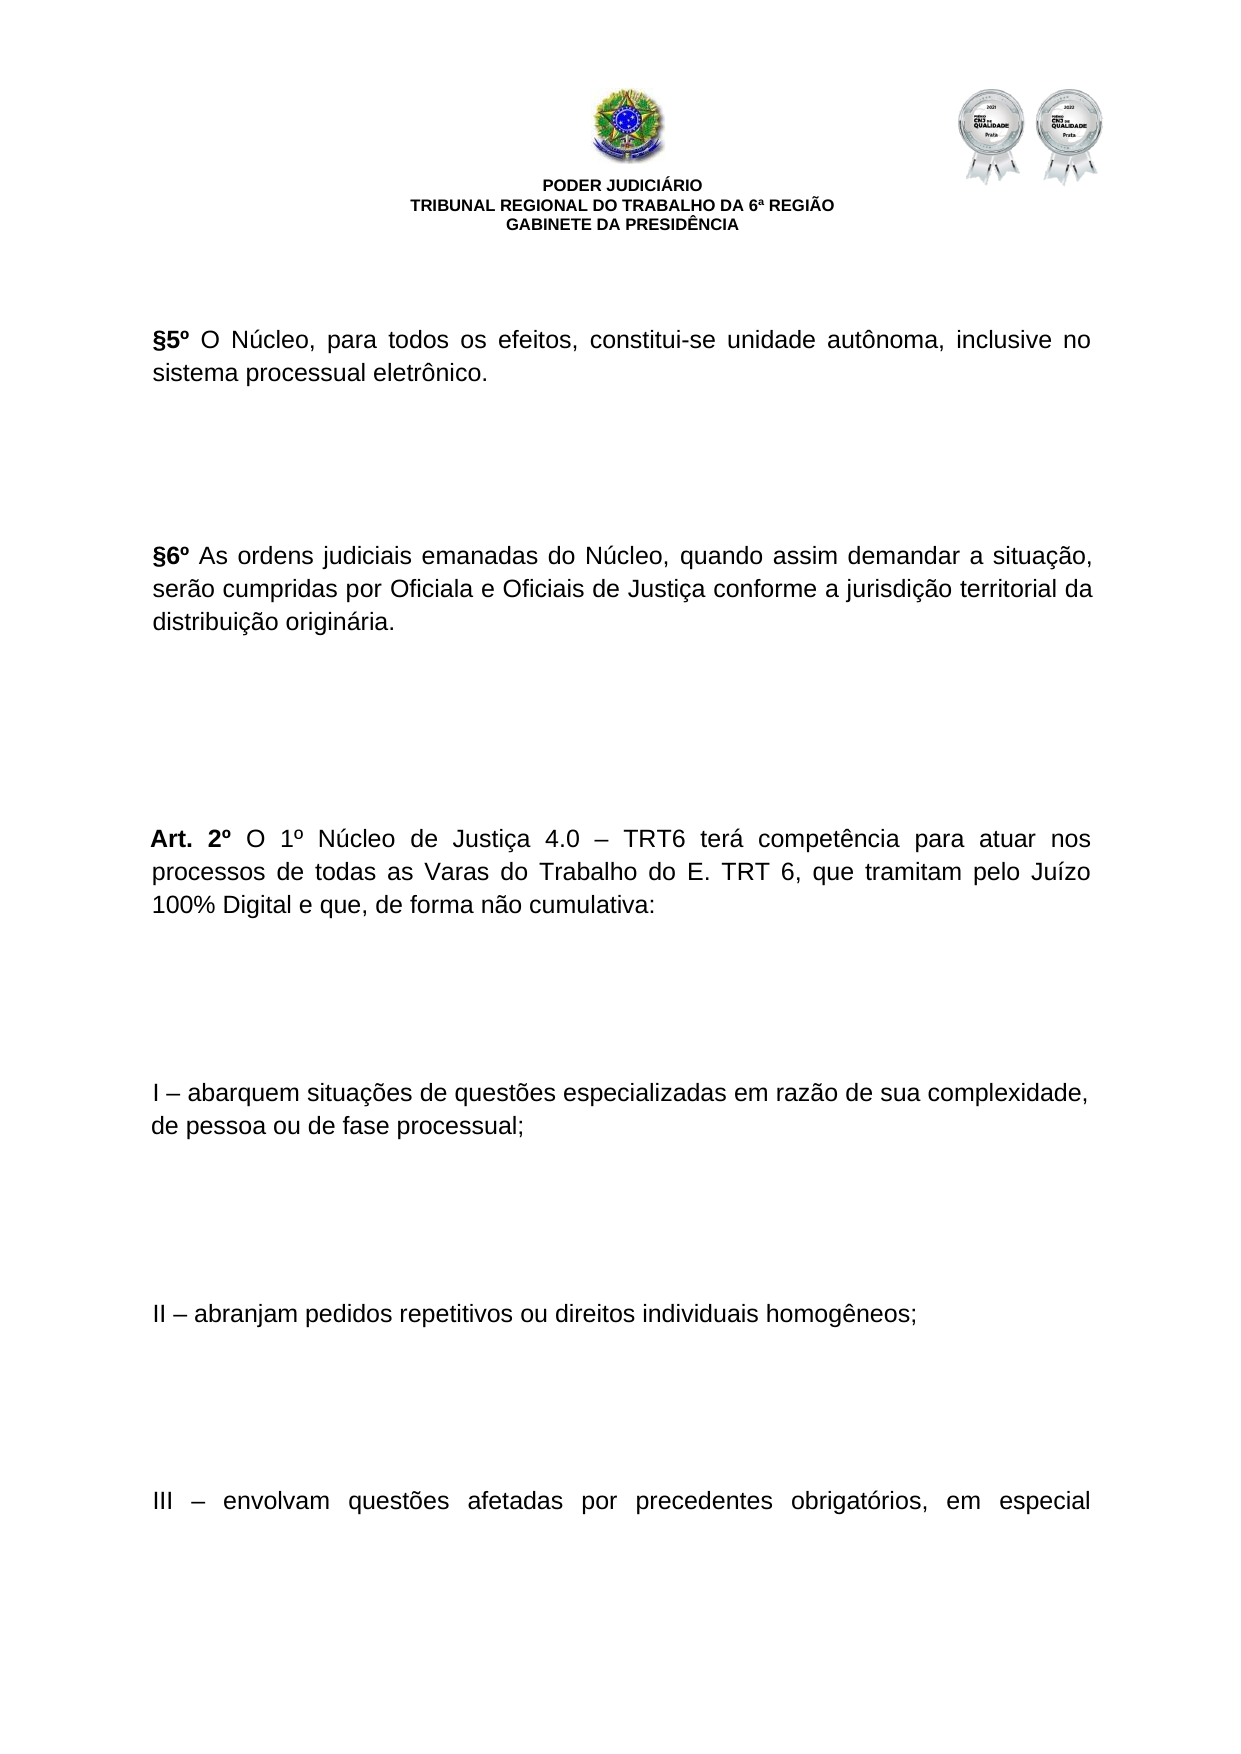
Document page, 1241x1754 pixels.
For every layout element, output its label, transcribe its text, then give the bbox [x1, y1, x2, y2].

text I – abarquem situações de questões especializadas em razão de sua complexidade, de pessoa ou de fase processual; [86, 1013, 1156, 1204]
picture [590, 88, 666, 164]
text §5º O Núcleo, para todos os efeitos, constitui-se unidade autônoma, inclusive no sistema processual eletrônico. [88, 260, 1158, 451]
text II – abranjam pedidos repetitivos ou direitos individuais homogêneos; [88, 1234, 1159, 1392]
text Art. 2º O 1º Núcleo de Justiça 4.0 – TRT6 terá competência para atuar nos processos de todas as Varas do Trabalho do E. TRT 6, que tramitam pelo Juízo 100% Digital e que, de forma não cumulativa: [85, 759, 1158, 983]
picture [943, 88, 1103, 187]
text III – envolvam questões afetadas por precedentes obrigatórios, em especial [86, 1421, 1157, 1579]
text §6º As ordens judiciais emanadas do Núcleo, quando assim demandar a situação, serão cumpridas por Oficiala e Oficiais de Justiça conforme a jurisdição territorial da distribuição originária. [88, 476, 1158, 700]
